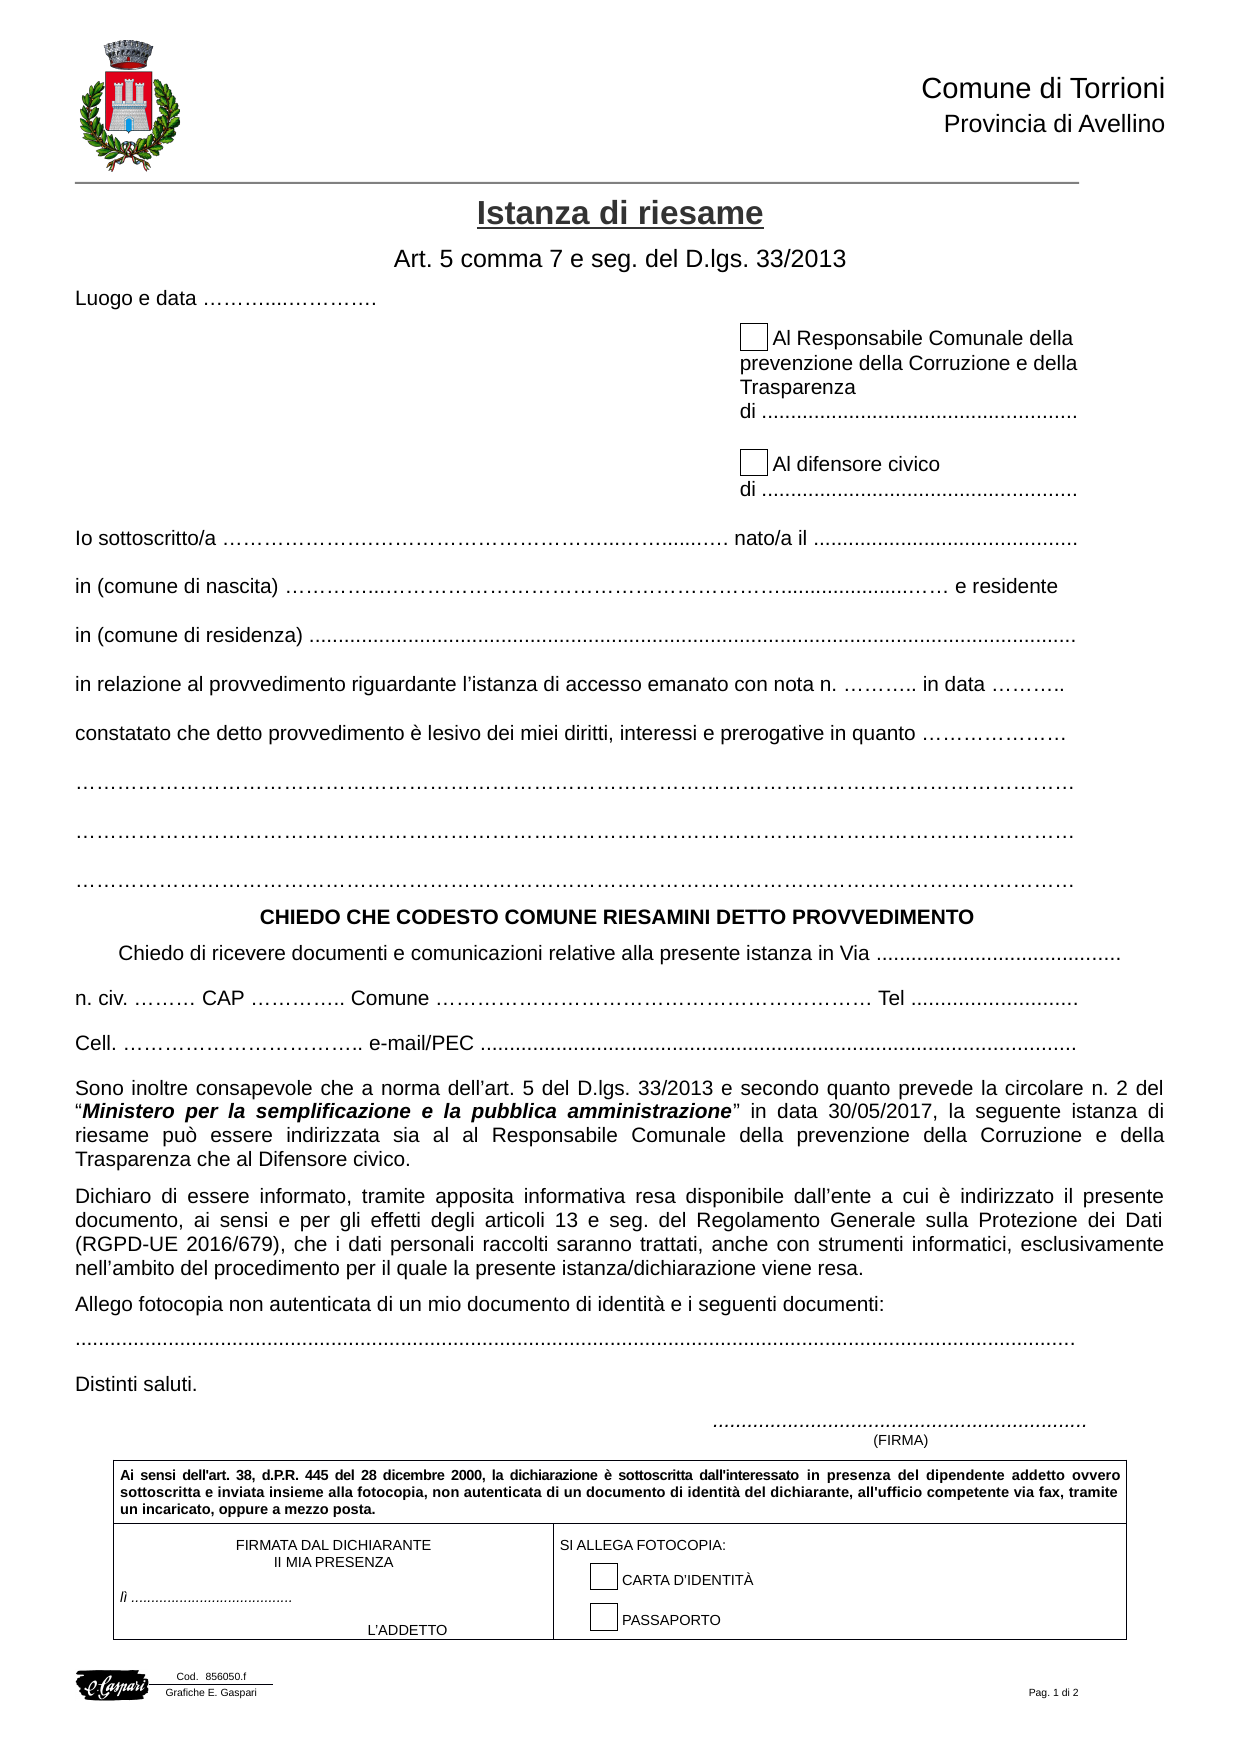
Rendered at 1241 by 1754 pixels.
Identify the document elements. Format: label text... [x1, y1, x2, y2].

picture [79, 40, 181, 172]
text Al difensore civico [739, 448, 1165, 476]
text in (comune di residenza) [75, 623, 1165, 647]
text di [739, 399, 1165, 423]
text Al Responsabile Comunale della prevenzione della Corruzione e della Trasparenza [739, 322, 1165, 399]
text CHIEDO CHE CODESTO COMUNE RIESAMINI DETTO PROVVEDIMENTO [75, 904, 1165, 928]
text in relazione al provvedimento riguardante l’istanza di accesso emanato con nota n. ……….. in data ……….. [75, 672, 1165, 696]
text Chiedo di ricevere documenti e comunicazioni relative alla presente istanza in Via [75, 941, 1165, 965]
table_cell SI ALLEGA FOTOCOPIA: CARTA D’IDENTITÀ PASSAPORTO [554, 1524, 1126, 1639]
text ................................................................. [636, 1408, 1165, 1432]
text Sono inoltre consapevole che a norma dell’art. 5 del D.lgs. 33/2013 e secondo quanto prevede la circolare n. 2 del “Ministero per la semplificazione e la pubblica amministrazione” in data 30/05/2017, la seguente istanza di riesame può essere indirizzata sia al al Responsabile Comunale della prevenzione della Corruzione e della Trasparenza che al Difensore civico. [75, 1075, 1165, 1171]
text Art. 5 comma 7 e seg. del D.lgs. 33/2013 [75, 244, 1165, 273]
text ……………………………………………………………………………………………………………………………… [75, 770, 1165, 794]
text Allego fotocopia non autenticata di un mio documento di identità e i seguenti documenti: [75, 1292, 1165, 1316]
picture [75, 1669, 149, 1701]
text Comune di Torrioni [181, 71, 1165, 104]
text constatato che detto provvedimento è lesivo dei miei diritti, interessi e prerogative in quanto ………………… [75, 721, 1165, 745]
text Dichiaro di essere informato, tramite apposita informativa resa disponibile dall’ente a cui è indirizzato il presente documento, ai sensi e per gli effetti degli articoli 13 e seg. del Regolamento Generale sulla Protezione dei Dati (RGPD-UE 2016/679), che i dati personali raccolti saranno trattati, anche con strumenti informatici, esclusivamente nell’ambito del procedimento per il quale la presente istanza/dichiarazione viene resa. [75, 1184, 1165, 1279]
text Cell. …………………………….. e-mail/PEC [75, 1031, 1165, 1054]
text (FIRMA) [636, 1432, 1165, 1449]
text ……………………………………………………………………………………………………………………………… [75, 868, 1165, 892]
text Distinti saluti. [75, 1372, 1165, 1396]
text Io sottoscritto/a ………………….……………………………...…….......…. nato/a il [75, 525, 1165, 549]
text di [739, 476, 1165, 500]
text ……………………………………………………………………………………………………………………………… [75, 819, 1165, 843]
table_header Ai sensi dell'art. 38, d.P.R. 445 del 28 dicembre 2000, la dichiarazione è sottoscritta dall'interessato in presenza del dipendente addetto ovvero sottoscritta e inviata insieme alla fotocopia, non autenticata di un documento di identità del dichiarante, all'ufficio competente via fax, tramite un incaricato, oppure a mezzo posta. [114, 1461, 1126, 1523]
text Provincia di Avellino [181, 109, 1165, 138]
table_cell FIRMATA DAL DICHIARANTE II MIA PRESENZA lì ........................................ L’ADDETTO [114, 1524, 553, 1639]
text in (comune di nascita) …………...…………………………………………………......................…… e residente [75, 574, 1165, 598]
text Luogo e data ………....…………. [75, 286, 1165, 309]
subtitle Istanza di riesame [75, 193, 1165, 232]
text n. civ. ……… CAP ………….. Comune ……………………………………………………… Tel [75, 986, 1165, 1010]
